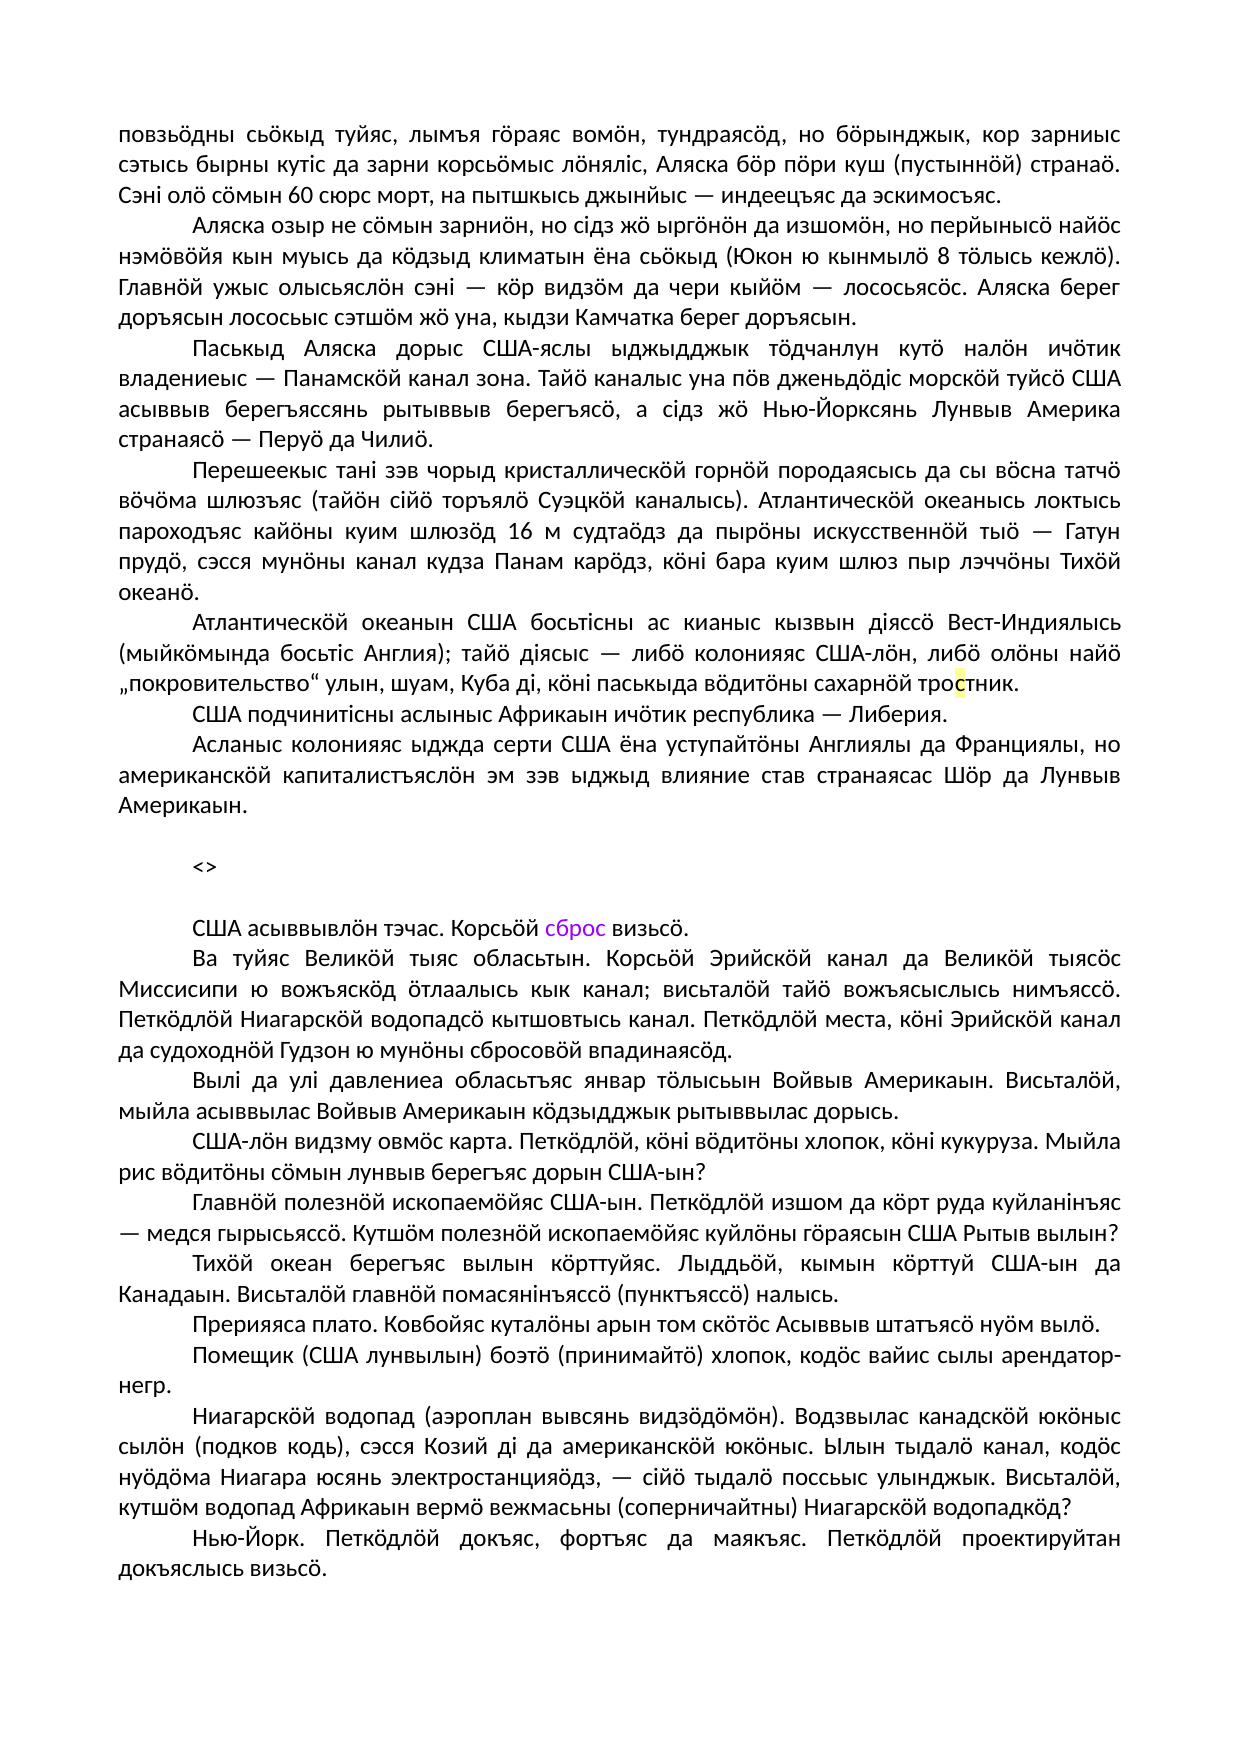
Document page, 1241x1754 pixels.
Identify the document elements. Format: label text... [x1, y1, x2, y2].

text <> [118, 851, 1122, 881]
text Прерияяса плато. Ковбойяс куталӧны арын том скӧтӧс Асыввыв штатъясӧ нуӧм вылӧ. [118, 1308, 1122, 1339]
text Главнӧй полезнӧй ископаемӧйяс США-ын. Петкӧдлӧй изшом да кӧрт руда куйланінъяс — медся гырысьяссӧ. Кутшӧм полезнӧй ископаемӧйяс куйлӧны гӧраясын США Рытыв вылын? [118, 1186, 1122, 1247]
text США подчинитісны аслыныс Африкаын ичӧтик республика — Либерия. [118, 698, 1122, 728]
text Ва туйяс Великӧй тыяс обласьтын. Корсьӧй Эрийскӧй канал да Великӧй тыясӧс Миссисипи ю вожъяскӧд ӧтлаалысь кык канал; висьталӧй тайӧ вожъясыслысь нимъяссӧ. Петкӧдлӧй Ниагарскӧй водопадсӧ кытшовтысь канал. Петкӧдлӧй места, кӧні Эрийскӧй канал да судоходнӧй Гудзон ю мунӧны сбросовӧй впадинаясӧд. [118, 942, 1122, 1064]
text Паськыд Аляска дорыс США-яслы ыджыдджык тӧдчанлун кутӧ налӧн ичӧтик владениеыс — Панамскӧй канал зона. Тайӧ каналыс уна пӧв дженьдӧдіс морскӧй туйсӧ США асыввыв берегъяссянь рытыввыв берегъясӧ, а сідз жӧ Нью-Йорксянь Лунвыв Америка странаясӧ — Перуӧ да Чилиӧ. [118, 332, 1122, 454]
text Ниагарскӧй водопад (аэроплан вывсянь видзӧдӧмӧн). Водзвылас канадскӧй юкӧныс сылӧн (подков кодь), сэсся Козий ді да американскӧй юкӧныс. Ылын тыдалӧ канал, кодӧс нуӧдӧма Ниагара юсянь электростанцияӧдз, — сійӧ тыдалӧ поссьыс улынджык. Висьталӧй, кутшӧм водопад Африкаын вермӧ вежмасьны (соперничайтны) Ниагарскӧй водопадкӧд? [118, 1400, 1122, 1522]
text Перешеекыс тані зэв чорыд кристаллическӧй горнӧй породаясысь да сы вӧсна татчӧ вӧчӧма шлюзъяс (тайӧн сійӧ торъялӧ Суэцкӧй каналысь). Атлантическӧй океанысь локтысь пароходъяс кайӧны куим шлюзӧд 16 м судтаӧдз да пырӧны искусственнӧй тыӧ — Гатун прудӧ, сэсся мунӧны канал кудза Панам карӧдз, кӧні бара куим шлюз пыр лэччӧны Тихӧй океанӧ. [118, 454, 1122, 606]
text Аляска озыр не сӧмын зарниӧн, но сідз жӧ ыргӧнӧн да изшомӧн, но перйынысӧ найӧс нэмӧвӧйя кын муысь да кӧдзыд климатын ёна сьӧкыд (Юкон ю кынмылӧ 8 тӧлысь кежлӧ). Главнӧй ужыс олысьяслӧн сэні — кӧр видзӧм да чери кыйӧм — лососьясӧс. Аляска берег доръясын лососьыс сэтшӧм жӧ уна, кыдзи Камчатка берег доръясын. [118, 210, 1122, 332]
text Помещик (США лунвылын) боэтӧ (принимайтӧ) хлопок, кодӧс вайис сылы арендатор-негр. [118, 1339, 1122, 1400]
text Тихӧй океан берегъяс вылын кӧрттуйяс. Лыддьӧй, кымын кӧрттуй США-ын да Канадаын. Висьталӧй главнӧй помасянінъяссӧ (пунктъяссӧ) налысь. [118, 1247, 1122, 1308]
text США асыввывлӧн тэчас. Корсьӧй сброс визьсӧ. [118, 912, 1122, 942]
text Нью-Йорк. Петкӧдлӧй докъяс, фортъяс да маякъяс. Петкӧдлӧй проектируйтан докъяслысь визьсӧ. [118, 1522, 1122, 1583]
text повзьӧдны сьӧкыд туйяс, лымъя гӧраяс вомӧн, тундраясӧд, но бӧрынджык, кор зарниыс сэтысь бырны кутіс да зарни корсьӧмыс лӧняліс, Аляска бӧр пӧри куш (пустыннӧй) странаӧ. Сэні олӧ сӧмын 60 сюрс морт, на пытшкысь джынйыс — индеецъяс да эскимосъяс. [118, 118, 1122, 210]
text Атлантическӧй океанын США босьтісны ас кианыс кызвын діяссӧ Вест-Индиялысь (мыйкӧмында босьтіс Англия); тайӧ діясыс — либӧ колонияяс США-лӧн, либӧ олӧны найӧ „покровительство“ улын, шуам, Куба ді, кӧні паськыда вӧдитӧны сахарнӧй тростник. [118, 606, 1122, 698]
text США-лӧн видзму овмӧс карта. Петкӧдлӧй, кӧні вӧдитӧны хлопок, кӧні кукуруза. Мыйла рис вӧдитӧны сӧмын лунвыв берегъяс дорын США-ын? [118, 1125, 1122, 1186]
text Вылі да улі давлениеа обласьтъяс январ тӧлысьын Войвыв Америкаын. Висьталӧй, мыйла асыввылас Войвыв Америкаын кӧдзыдджык рытыввылас дорысь. [118, 1064, 1122, 1125]
text Асланыс колонияяс ыджда серти США ёна уступайтӧны Англиялы да Франциялы, но американскӧй капиталистъяслӧн эм зэв ыджыд влияние став странаясас Шӧр да Лунвыв Америкаын. [118, 728, 1122, 820]
